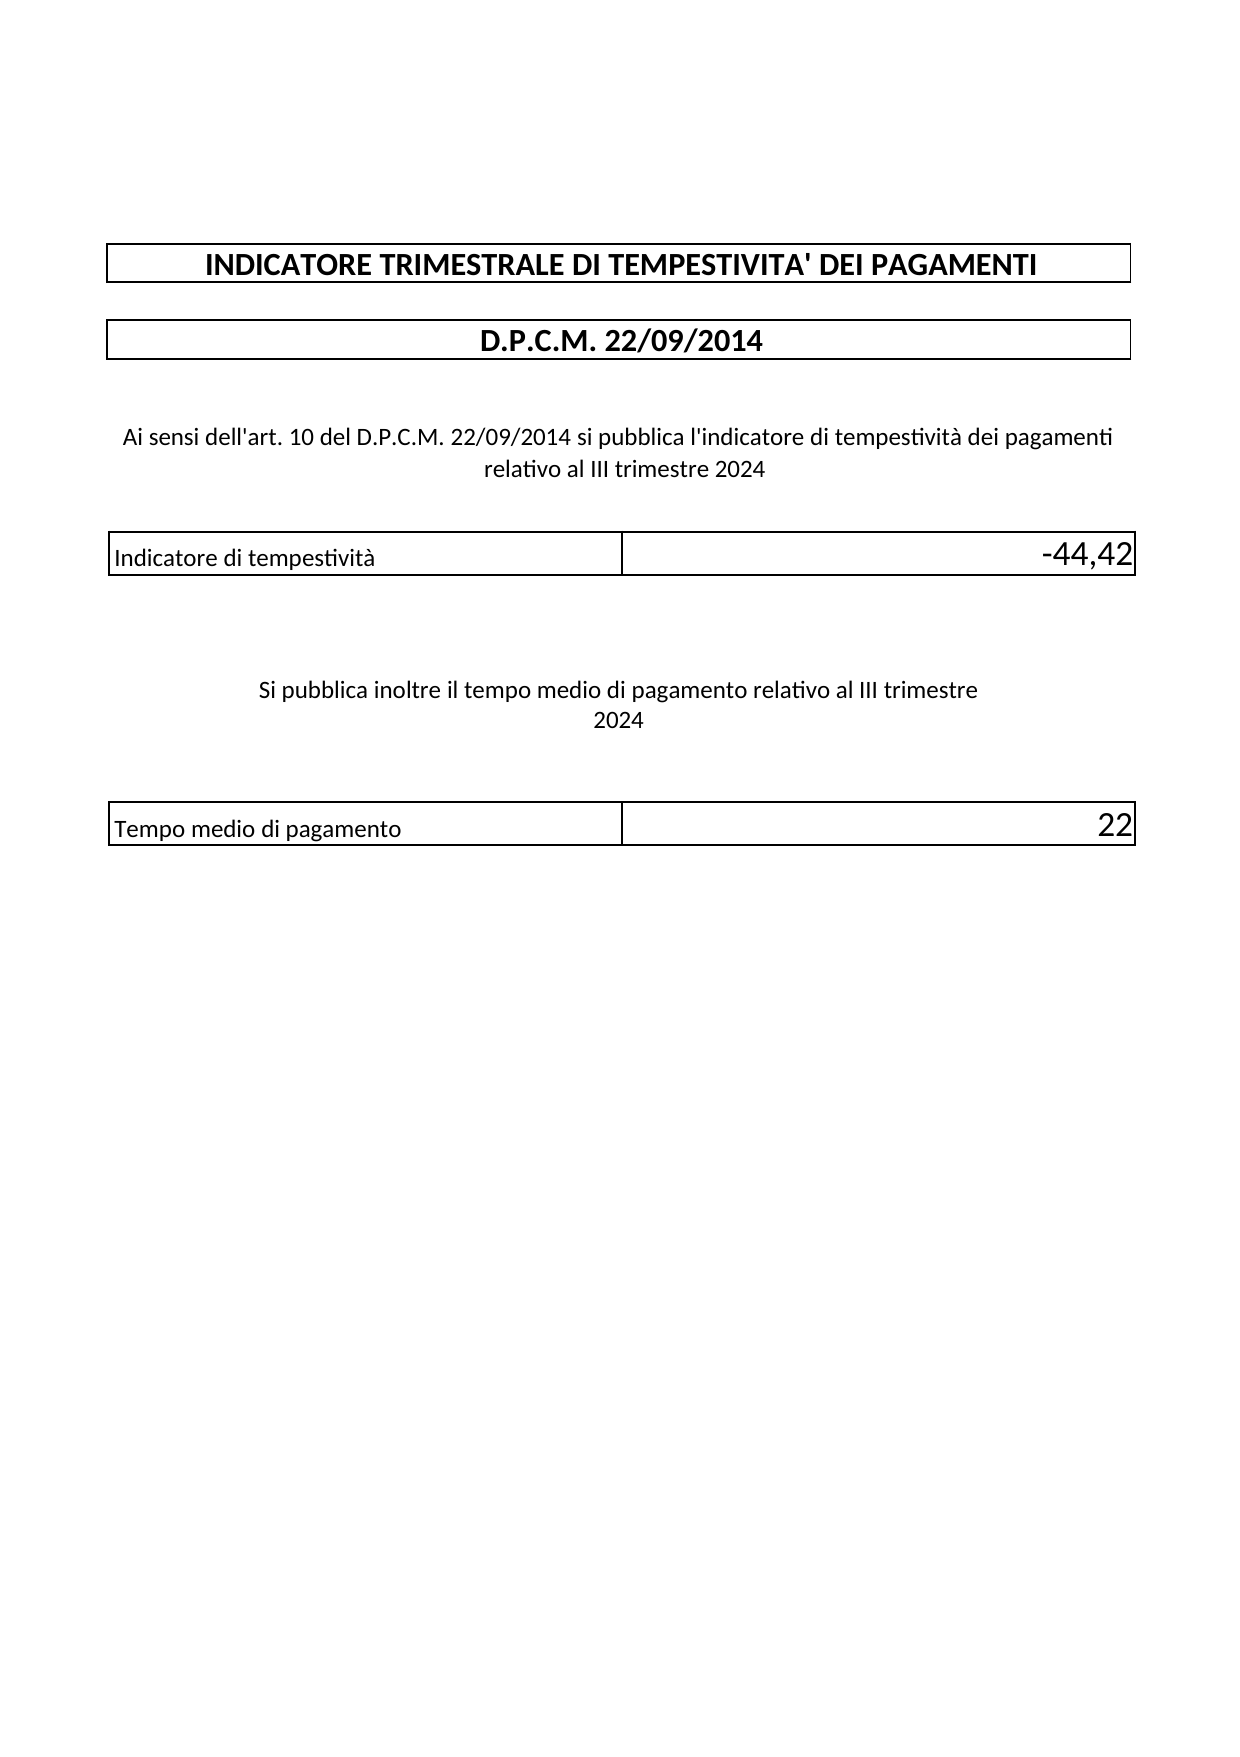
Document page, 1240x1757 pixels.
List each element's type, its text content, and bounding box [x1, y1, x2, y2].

text Ai sensi dell'art. 10 del D.P.C.M. 22/09/2014 si pubblica l'indicatore di tempestività dei pagamenti relativo al III trimestre 2024 [123, 421, 1148, 484]
table_header 22 [623, 803, 1134, 844]
text D.P.C.M. 22/09/2014 [480, 321, 1130, 358]
table_header -44,42 [623, 533, 1134, 574]
table_header Tempo medio di pagamento [110, 803, 621, 844]
text Si pubblica inoltre il tempo medio di pagamento relativo al III trimestre 2024 [236, 674, 1001, 735]
table_header Indicatore di tempestività [110, 533, 621, 574]
text INDICATORE TRIMESTRALE DI TEMPESTIVITA' DEI PAGAMENTI [205, 245, 1130, 281]
